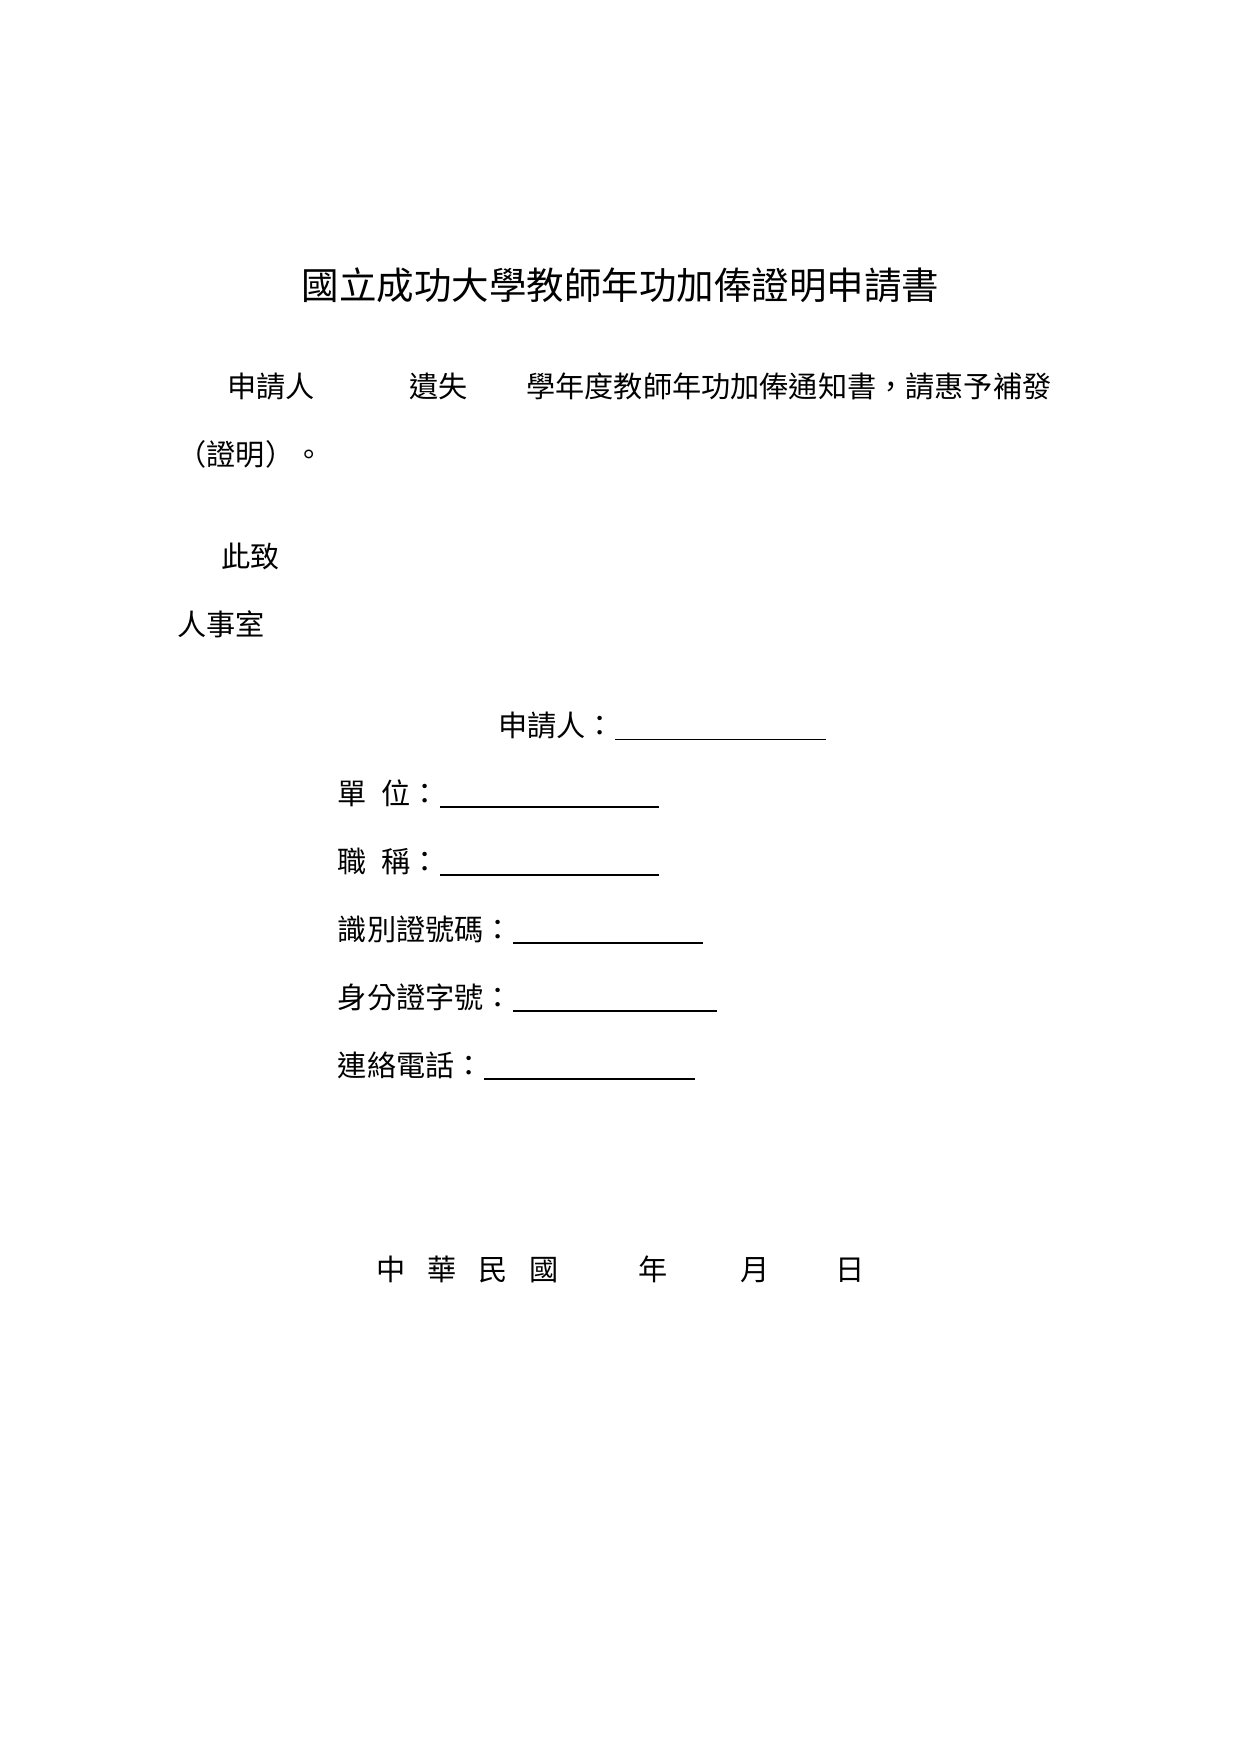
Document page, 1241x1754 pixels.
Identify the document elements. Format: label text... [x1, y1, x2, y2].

text 中 華 民 國 年 月 日 [177, 1233, 1063, 1301]
text 職 稱： [177, 826, 1063, 894]
text 國立成功大學教師年功加俸證明申請書 [177, 249, 1063, 317]
text 單 位： [177, 758, 1063, 826]
text 人事室 [177, 588, 1063, 656]
text 此致 [177, 520, 1063, 588]
text 申請人： [177, 690, 1063, 758]
text 申請人 遺失 學年度教師年功加俸通知書，請惠予補發（證明）。 [177, 351, 1063, 486]
text 連絡電話： [177, 1030, 1063, 1098]
text 身分證字號： [177, 962, 1063, 1030]
text 識別證號碼： [177, 894, 1063, 962]
